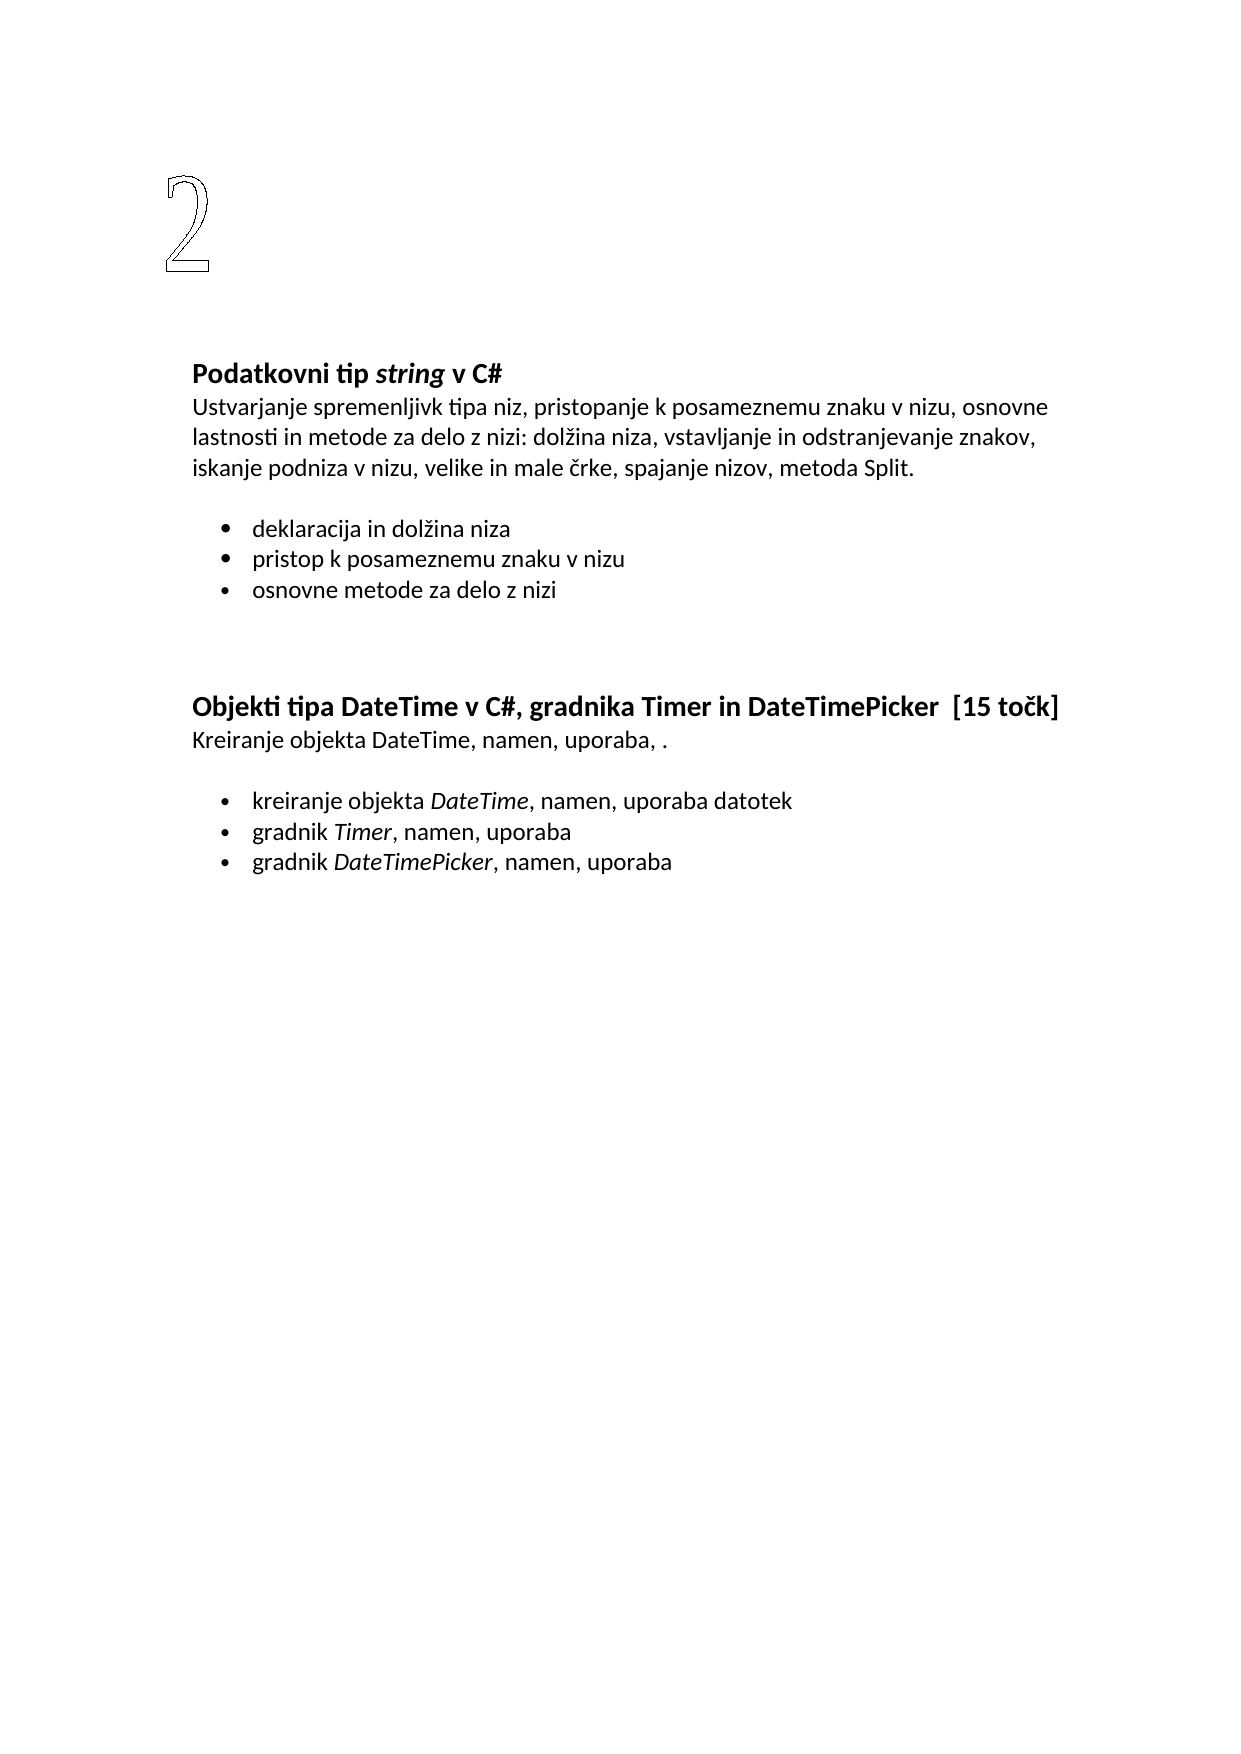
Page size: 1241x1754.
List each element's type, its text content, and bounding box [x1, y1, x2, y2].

list deklaracija in dolžina niza [221, 513, 1093, 543]
text Ustvarjanje spremenljivk tipa niz, pristopanje k posameznemu znaku v nizu, osnovne lastnosti in metode za delo z nizi: dolžina niza, vstavljanje in odstranjevanje znakov, iskanje podniza v nizu, velike in male črke, spajanje nizov, metoda Split. [192, 391, 1093, 482]
text Kreiranje objekta DateTime, namen, uporaba, . [192, 724, 1093, 755]
list gradnik Timer, namen, uporaba [221, 816, 1093, 846]
list osnovne metode za delo z nizi [221, 574, 1093, 604]
list kreiranje objekta DateTime, namen, uporaba datotek [221, 785, 1093, 816]
list pristop k posameznemu znaku v nizu [221, 543, 1093, 574]
text Podatkovni tip string v C# [192, 355, 1093, 391]
list gradnik DateTimePicker, namen, uporaba [221, 846, 1093, 902]
text Objekti tipa DateTime v C#, gradnika Timer in DateTimePicker [15 točk] [192, 688, 1093, 724]
